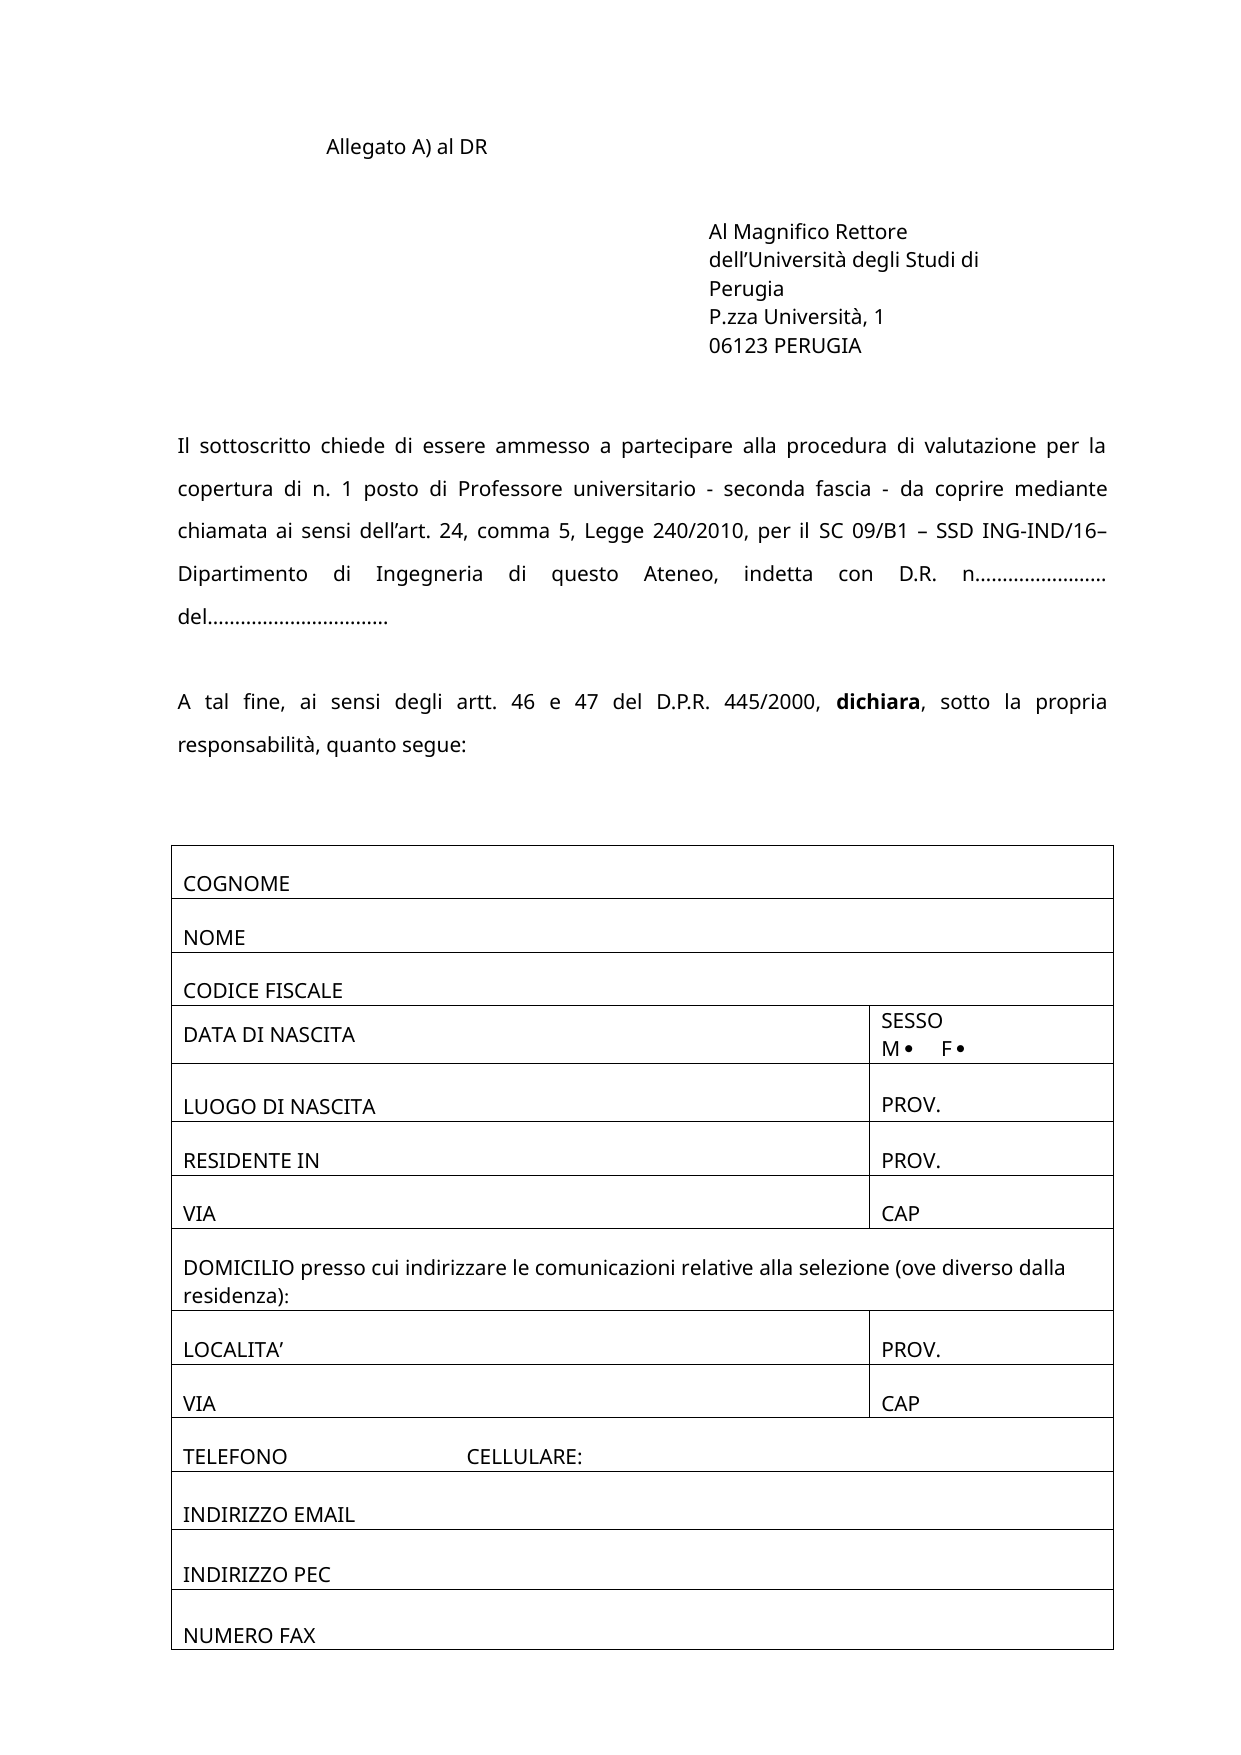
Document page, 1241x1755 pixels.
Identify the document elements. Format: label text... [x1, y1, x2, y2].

text A tal fine, ai sensi degli artt. 46 e 47 del D.P.R. 445/2000, dichiara, sotto la propria responsabilità, quanto segue: [177, 687, 1107, 758]
table_cell INDIRIZZO PEC [172, 1530, 1113, 1589]
text P.zza Università, 1 [177, 302, 1049, 331]
table_cell RESIDENTE IN [172, 1122, 869, 1174]
table_cell LUOGO DI NASCITA [172, 1064, 869, 1121]
table_cell VIA [172, 1365, 869, 1417]
table_cell NOME [172, 899, 1113, 952]
table_cell CAP [870, 1176, 1113, 1228]
table_cell CODICE FISCALE [172, 953, 1113, 1005]
table_cell PROV. [870, 1064, 1113, 1121]
table_cell NUMERO FAX [172, 1590, 1113, 1649]
table_cell PROV. [870, 1311, 1113, 1363]
text Il sottoscritto chiede di essere ammesso a partecipare alla procedura di valutazione per la copertura di n. 1 posto di Professore universitario - seconda fascia - da coprire mediante chiamata ai sensi dell’art. 24, comma 5, Legge 240/2010, per il SC 09/B1 – SSD ING-IND/16– Dipartimento di Ingegneria di questo Ateneo, indetta con D.R. n……………………del…………………………… [177, 431, 1107, 630]
text dell’Università degli Studi di [177, 246, 1049, 274]
table_cell DOMICILIO presso cui indirizzare le comunicazioni relative alla selezione (ove diverso dalla residenza): [172, 1229, 1113, 1310]
table_cell CAP [870, 1365, 1113, 1417]
table_cell INDIRIZZO EMAIL [172, 1472, 1113, 1528]
table_cell LOCALITA’ [172, 1311, 869, 1363]
table_cell SESSO M  F  [870, 1006, 1113, 1063]
table_cell TELEFONO CELLULARE: [172, 1418, 1113, 1471]
table_cell PROV. [870, 1122, 1113, 1174]
table_header COGNOME [172, 846, 1113, 898]
table_cell VIA [172, 1176, 869, 1228]
text Al Magnifico Rettore [177, 217, 1049, 246]
text 06123 PERUGIA [177, 331, 1049, 359]
table_cell DATA DI NASCITA [172, 1006, 869, 1063]
text Allegato A) al DR [177, 132, 487, 160]
text Perugia [177, 274, 1049, 302]
